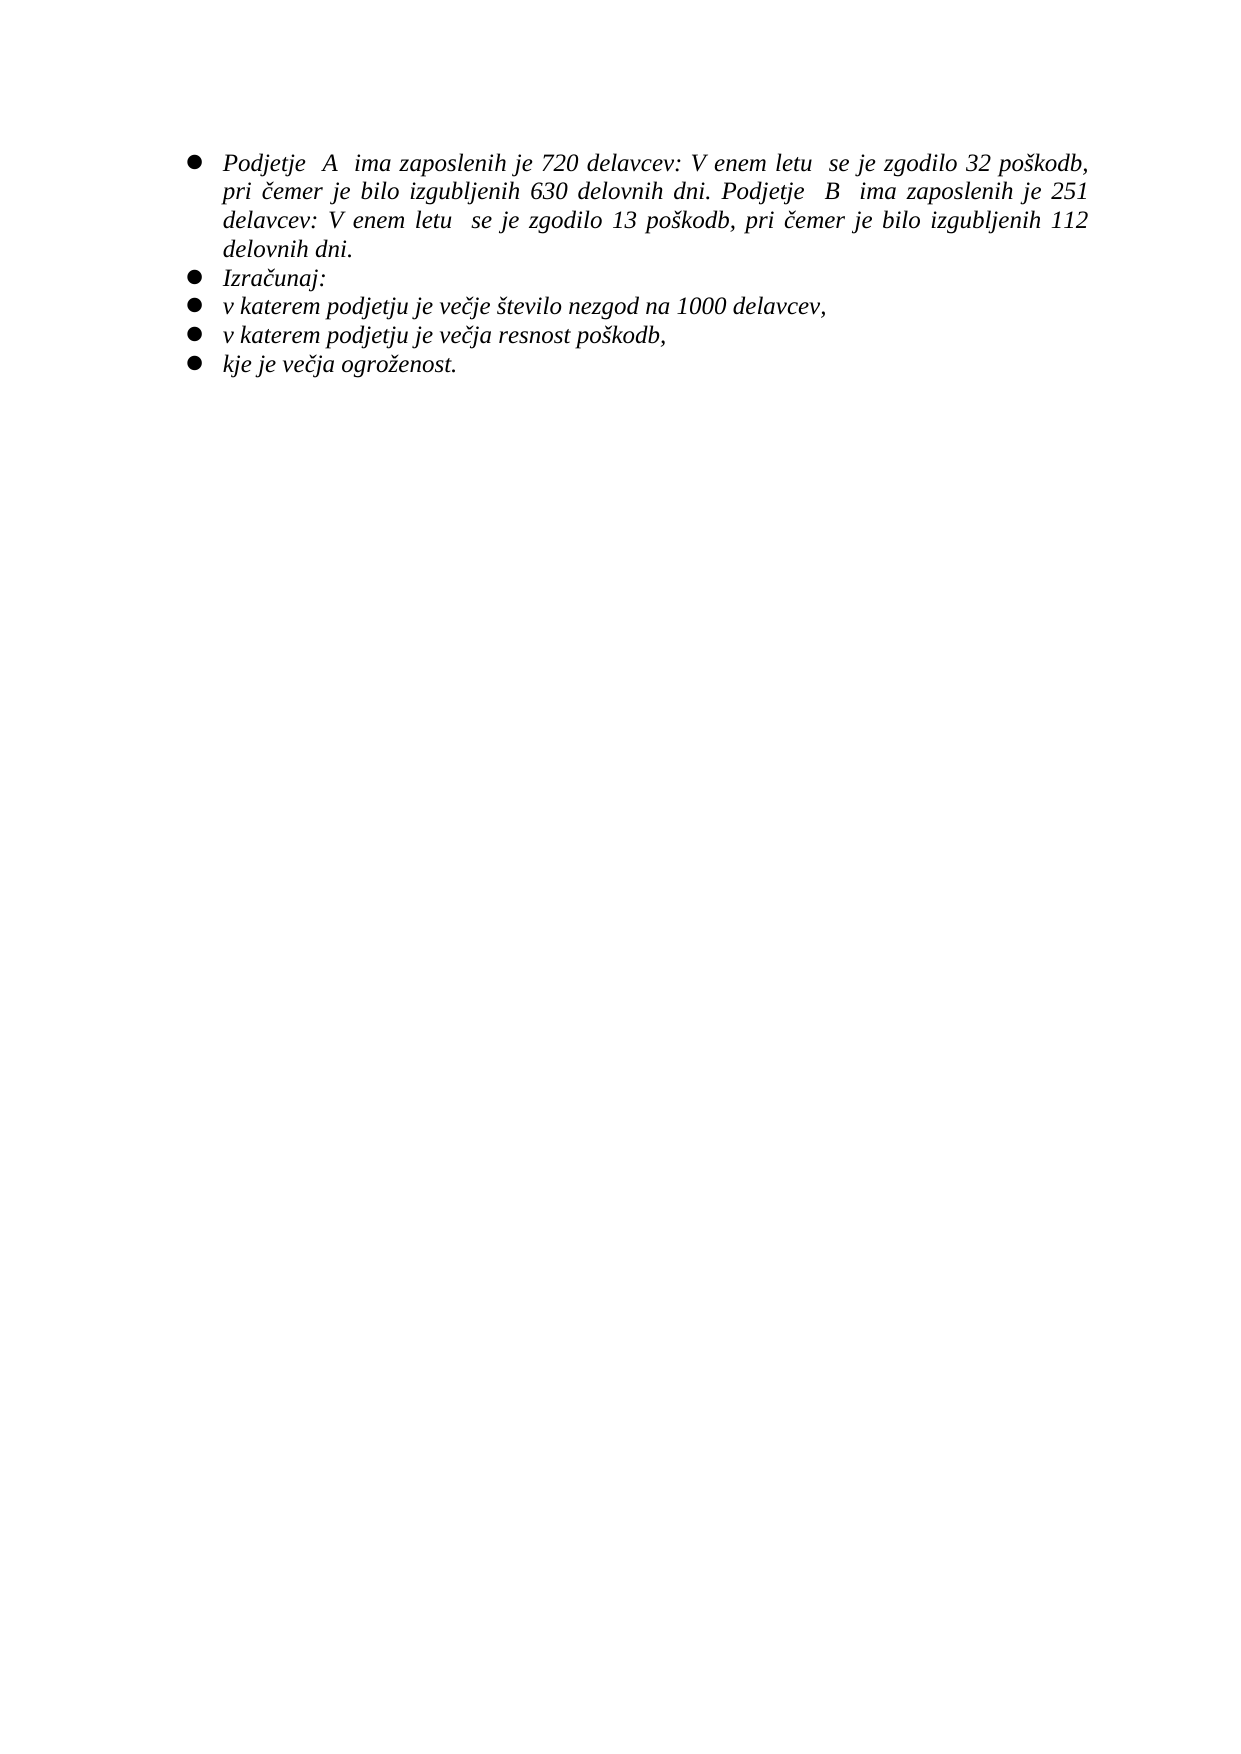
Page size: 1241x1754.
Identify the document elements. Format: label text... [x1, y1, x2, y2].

list kje je večja ogroženost. [185, 349, 1093, 378]
list v katerem podjetju je večje število nezgod na 1000 delavcev, [185, 291, 1093, 320]
list Izračunaj: [185, 263, 1093, 291]
list v katerem podjetju je večja resnost poškodb, [185, 320, 1093, 349]
list Podjetje A ima zaposlenih je 720 delavcev: V enem letu se je zgodilo 32 poškodb, pri čemer je bilo izgubljenih 630 delovnih dni. Podjetje B ima zaposlenih je 251 delavcev: V enem letu se je zgodilo 13 poškodb, pri čemer je bilo izgubljenih 112 delovnih dni. [185, 148, 1093, 263]
